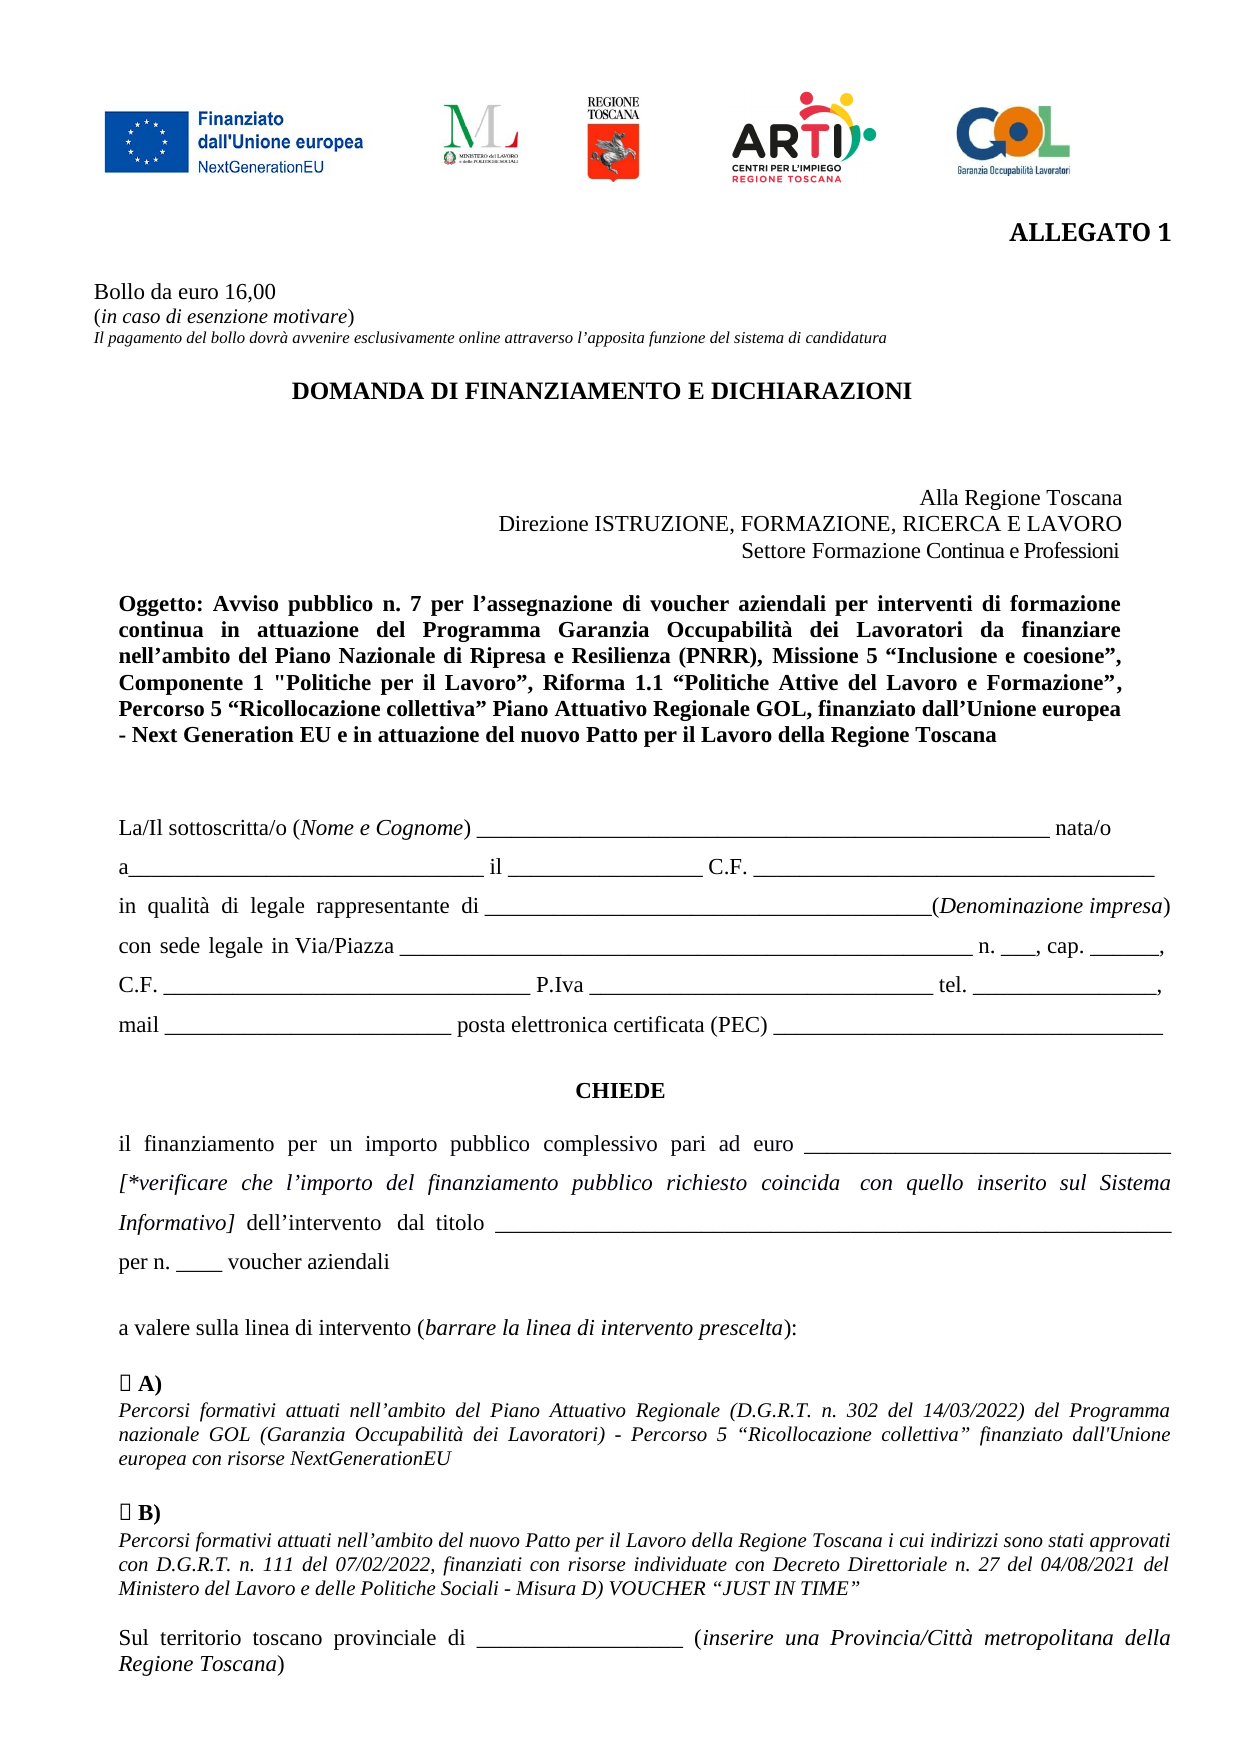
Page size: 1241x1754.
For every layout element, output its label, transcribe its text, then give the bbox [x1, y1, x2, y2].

text Bollo da euro 16,00 [94, 278, 1110, 304]
picture [432, 90, 536, 184]
text Sul territorio toscano provinciale di __________________ (inserire una Provincia/Città metropolitana della Regione Toscana) [118, 1624, 1171, 1677]
picture [585, 96, 644, 182]
picture [94, 105, 393, 178]
text Percorsi formativi attuati nell’ambito del Piano Attuativo Regionale (D.G.R.T. n. 302 del 14/03/2022) del Programma nazionale GOL (Garanzia Occupabilità dei Lavoratori) - Percorso 5 “Ricollocazione collettiva” finanziato dall'Unione europea con risorse NextGenerationEU [118, 1398, 1171, 1470]
text ALLEGATO 1 [94, 215, 1171, 249]
text il finanziamento per un importo pubblico complessivo pari ad euro ________________________________ [*verificare che l’importo del finanziamento pubblico richiesto coincida con quello inserito sul Sistema Informativo] dell’intervento dal titolo ___________________________________________________________ per n. ____ voucher aziendali [118, 1129, 1171, 1274]
text a valere sulla linea di intervento (barrare la linea di intervento prescelta): [118, 1314, 1122, 1340]
text (in caso di esenzione motivare) [94, 304, 1110, 328]
text CHIEDE [131, 1077, 1110, 1103]
text Direzione ISTRUZIONE, FORMAZIONE, RICERCA E LAVORO [94, 511, 1122, 537]
text DOMANDA DI FINANZIAMENTO E DICHIARAZIONI [94, 376, 1110, 405]
text Il pagamento del bollo dovrà avvenire esclusivamente online attraverso l’apposita funzione del sistema di candidatura [94, 328, 1110, 347]
text La/Il sottoscritta/o (Nome e Cognome) __________________________________________________ nata/o a_______________________________ il _________________ C.F. ___________________________________ in qualità di legale rappresentante di _______________________________________(Denominazione impresa) con sede legale in Via/Piazza __________________________________________________ n. ___, cap. ______, C.F. ________________________________ P.Iva ______________________________ tel. ________________, mail _________________________ posta elettronica certificata (PEC) __________________________________ [118, 813, 1171, 1037]
text  B) [118, 1496, 1171, 1528]
text  A) [118, 1367, 1171, 1398]
picture [751, 90, 864, 184]
text Oggetto: Avviso pubblico n. 7 per l’assegnazione di voucher aziendali per interventi di formazione continua in attuazione del Programma Garanzia Occupabilità dei Lavoratori da finanziare nell’ambito del Piano Nazionale di Ripresa e Resilienza (PNRR), Missione 5 “Inclusione e coesione”, Componente 1 "Politiche per il Lavoro”, Riforma 1.1 “Politiche Attive del Lavoro e Formazione”, Percorso 5 “Ricollocazione collettiva” Piano Attuativo Regionale GOL, finanziato dall’Unione europea - Next Generation EU e in attuazione del nuovo Patto per il Lavoro della Regione Toscana [118, 589, 1122, 748]
picture [956, 105, 1070, 176]
text Settore Formazione Continua e Professioni [94, 537, 1120, 563]
text Percorsi formativi attuati nell’ambito del nuovo Patto per il Lavoro della Regione Toscana i cui indirizzi sono stati approvati con D.G.R.T. n. 111 del 07/02/2022, finanziati con risorse individuate con Decreto Direttoriale n. 27 del 04/08/2021 del Ministero del Lavoro e delle Politiche Sociali - Misura D) VOUCHER “JUST IN TIME” [118, 1528, 1171, 1600]
text Alla Regione Toscana [94, 484, 1122, 511]
